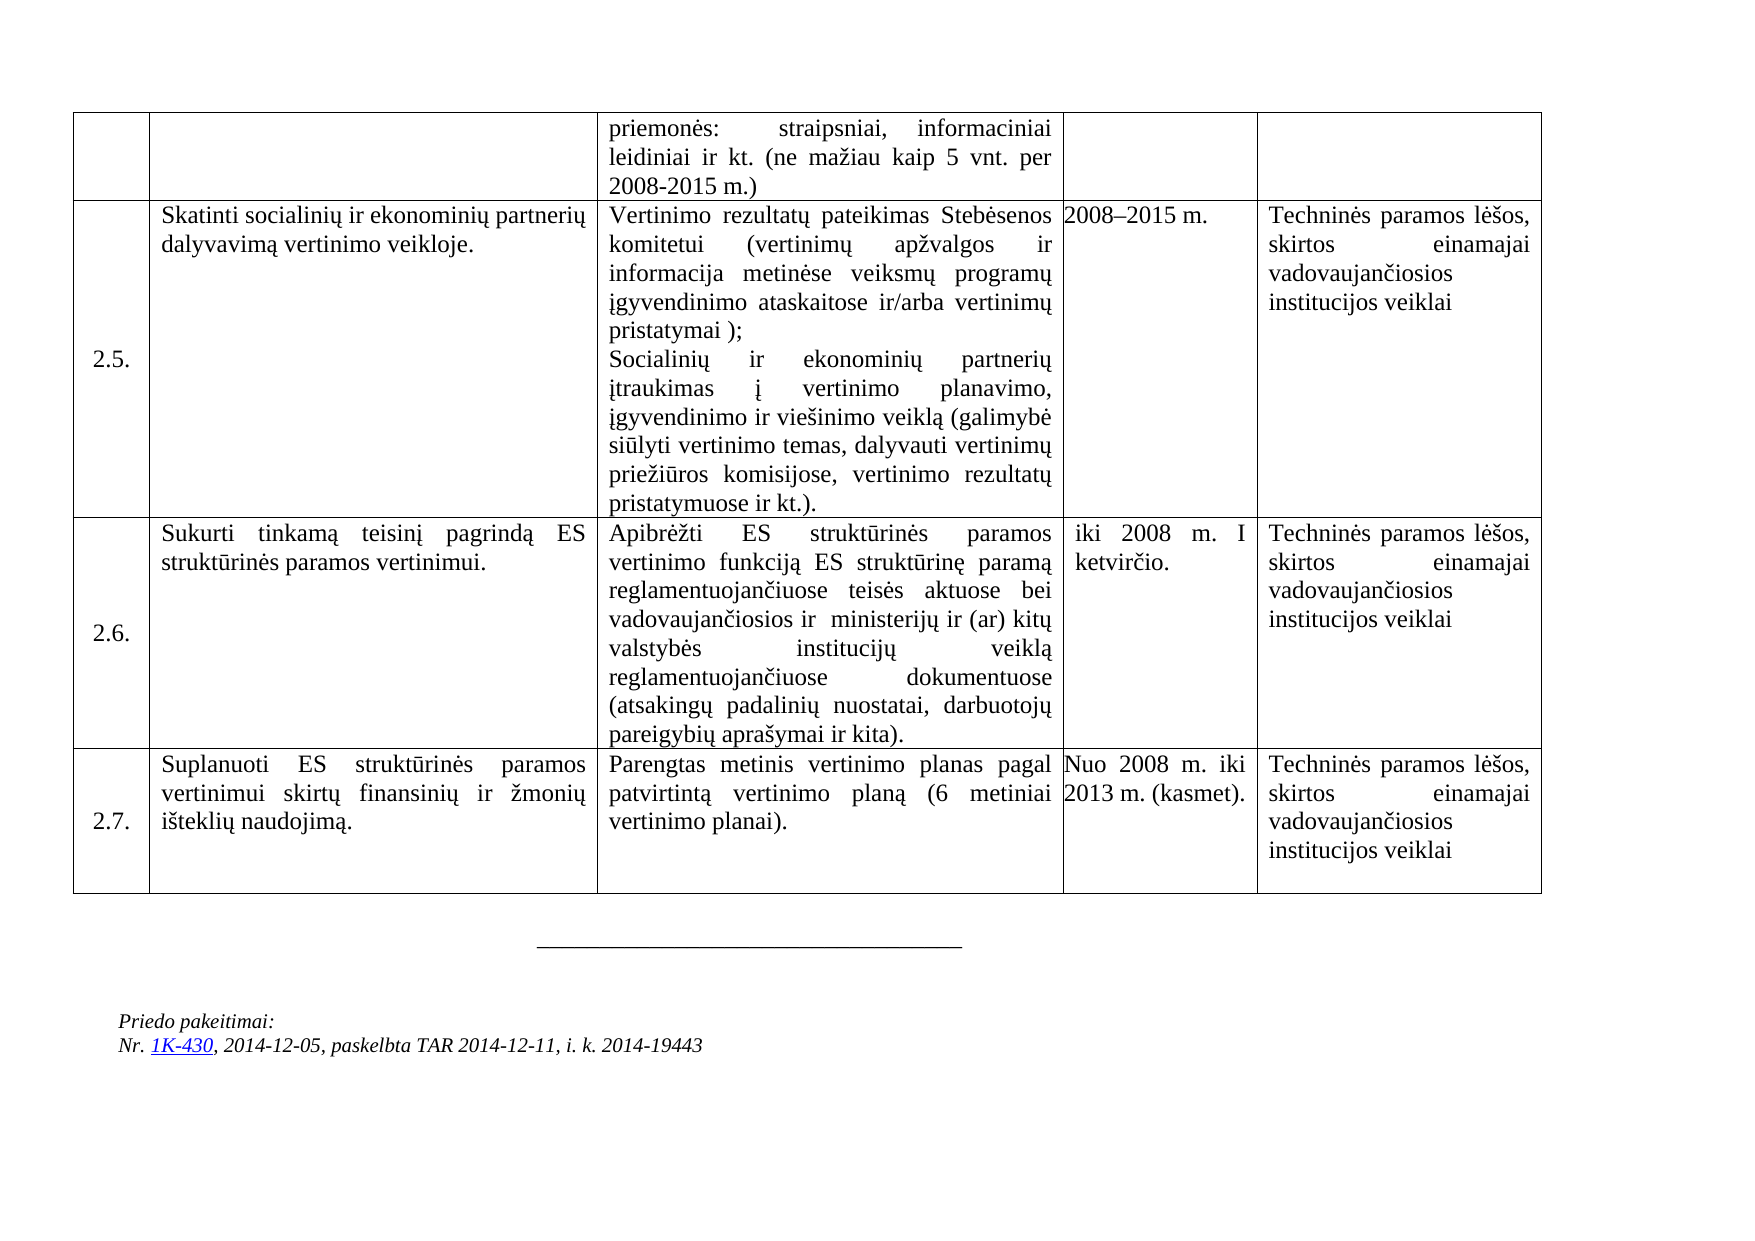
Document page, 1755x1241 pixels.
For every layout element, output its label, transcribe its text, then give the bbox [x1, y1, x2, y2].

table_cell Techninės paramos lėšos, skirtos einamajai vadovaujančiosios institucijos veiklai [1258, 749, 1541, 893]
text __________________________________ [118, 922, 1636, 951]
table_cell 2008–2015 m. [1064, 201, 1257, 517]
table_cell [150, 113, 597, 199]
table_cell priemonės: straipsniai, informaciniai leidiniai ir kt. (ne mažiau kaip 5 vnt. per 2008-2015 m.) [598, 113, 1063, 199]
table_cell Nuo 2008 m. iki 2013 m. (kasmet). [1064, 749, 1257, 893]
table_cell [74, 113, 149, 199]
table_cell Parengtas metinis vertinimo planas pagal patvirtintą vertinimo planą (6 metiniai vertinimo planai). [598, 749, 1063, 893]
table_cell [1064, 113, 1257, 199]
table_cell Sukurti tinkamą teisinį pagrindą ES struktūrinės paramos vertinimui. [150, 518, 597, 748]
text Nr. 1K-430, 2014-12-05, paskelbta TAR 2014-12-11, i. k. 2014-19443 [118, 1033, 1636, 1057]
table_cell Techninės paramos lėšos, skirtos einamajai vadovaujančiosios institucijos veiklai [1258, 201, 1541, 517]
table_cell 2.5. [74, 201, 149, 517]
table_cell [1258, 113, 1541, 199]
table_cell iki 2008 m. I ketvirčio. [1064, 518, 1257, 748]
table_cell Apibrėžti ES struktūrinės paramos vertinimo funkciją ES struktūrinę paramą reglamentuojančiuose teisės aktuose bei vadovaujančiosios ir ministerijų ir (ar) kitų valstybės institucijų veiklą reglamentuojančiuose dokumentuose (atsakingų padalinių nuostatai, darbuotojų pareigybių aprašymai ir kita). [598, 518, 1063, 748]
table_cell 2.7. [74, 749, 149, 893]
text Priedo pakeitimai: [118, 1009, 1636, 1033]
table_cell Techninės paramos lėšos, skirtos einamajai vadovaujančiosios institucijos veiklai [1258, 518, 1541, 748]
table_cell Suplanuoti ES struktūrinės paramos vertinimui skirtų finansinių ir žmonių išteklių naudojimą. [150, 749, 597, 893]
table_cell 2.6. [74, 518, 149, 748]
table_cell Skatinti socialinių ir ekonominių partnerių dalyvavimą vertinimo veikloje. [150, 201, 597, 517]
table_cell Vertinimo rezultatų pateikimas Stebėsenos komitetui (vertinimų apžvalgos ir informacija metinėse veiksmų programų įgyvendinimo ataskaitose ir/arba vertinimų pristatymai ); Socialinių ir ekonominių partnerių įtraukimas į vertinimo planavimo, įgyvendinimo ir viešinimo veiklą (galimybė siūlyti vertinimo temas, dalyvauti vertinimų priežiūros komisijose, vertinimo rezultatų pristatymuose ir kt.). [598, 201, 1063, 517]
